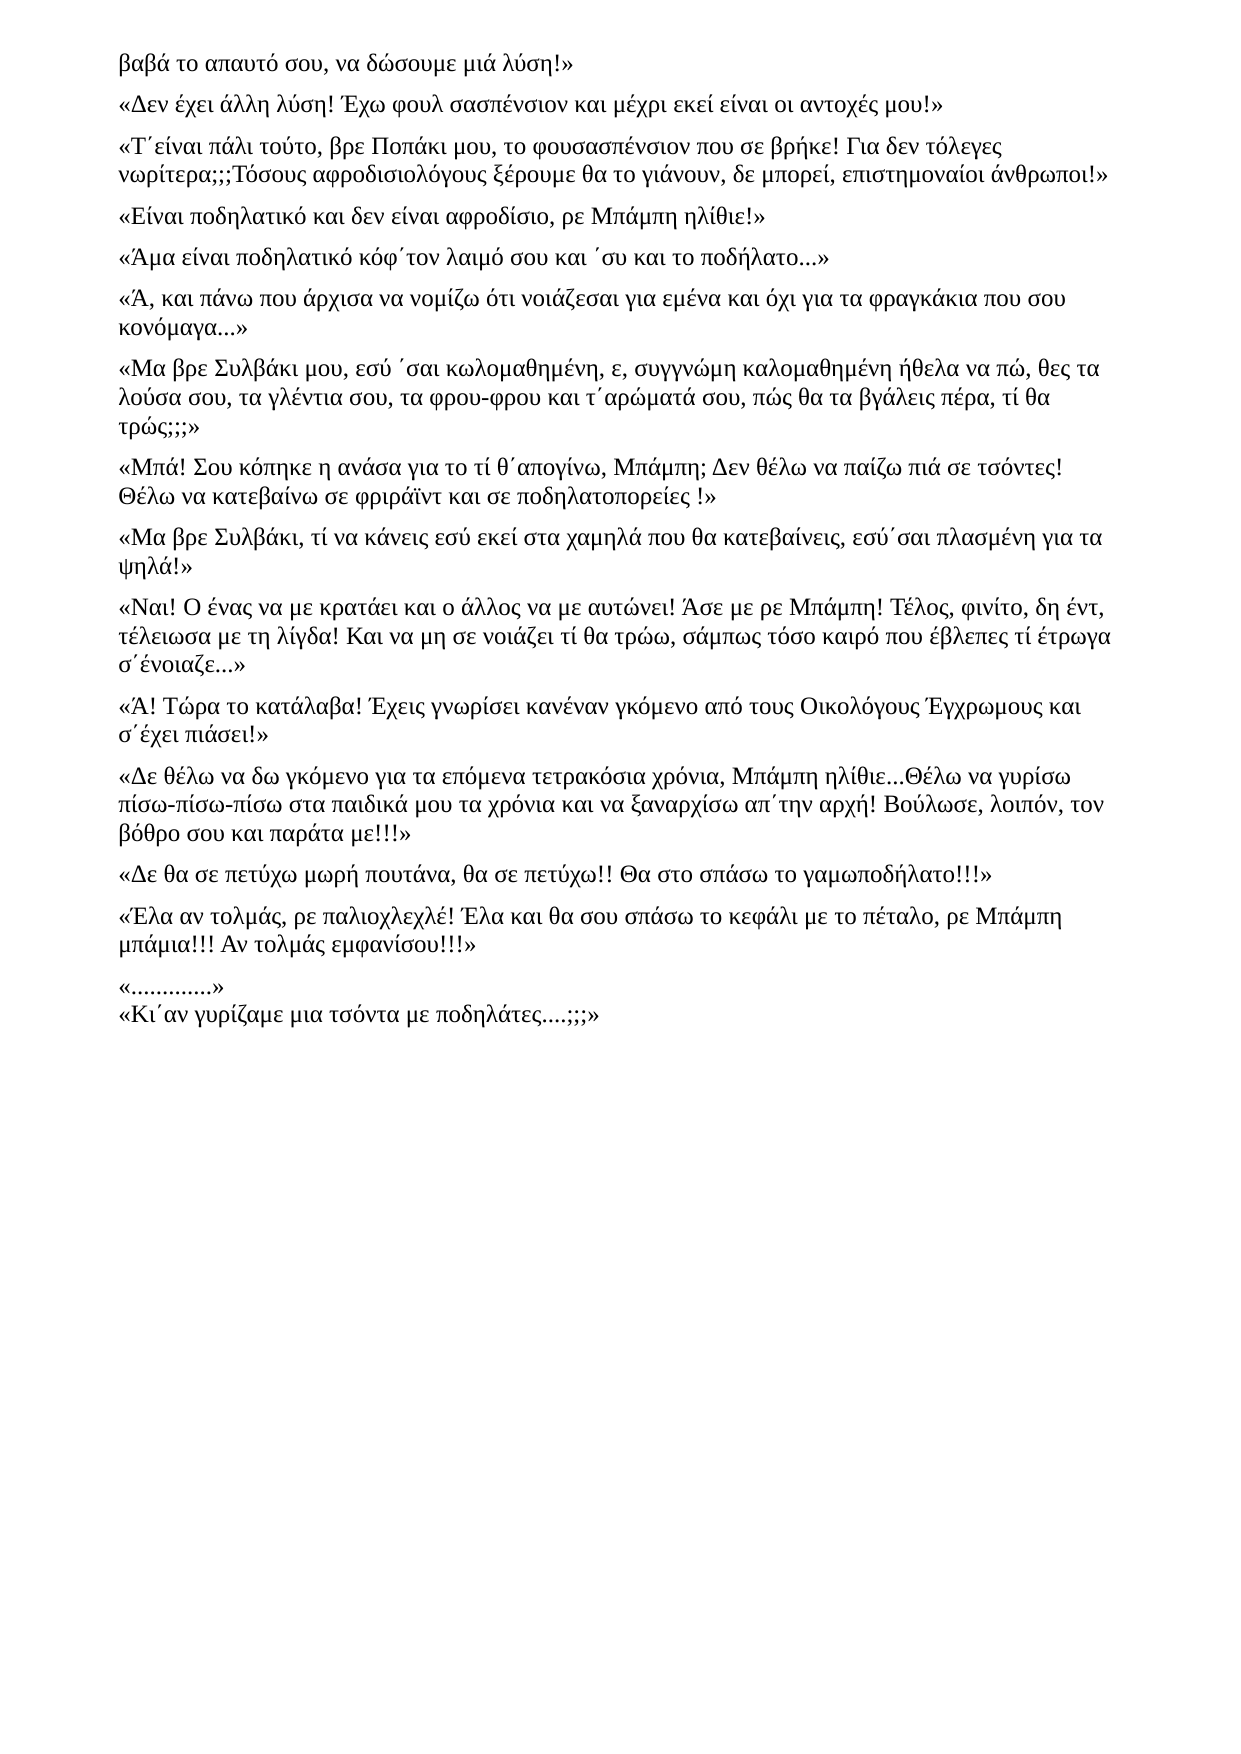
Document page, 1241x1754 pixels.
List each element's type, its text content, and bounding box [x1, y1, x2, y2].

text «Τ΄είναι πάλι τούτο, βρε Ποπάκι μου, το φουσασπένσιον που σε βρήκε! Για δεν τόλεγες νωρίτερα;;;Τόσους αφροδισιολόγους ξέρουμε θα το γιάνουν, δε μπορεί, επιστημοναίοι άνθρωποι!» [118, 131, 1122, 188]
text «Ά! Τώρα το κατάλαβα! Έχεις γνωρίσει κανέναν γκόμενο από τους Οικολόγους Έγχρωμους και σ΄έχει πιάσει!» [118, 691, 1122, 748]
text «Ναι! Ο ένας να με κρατάει και ο άλλος να με αυτώνει! Άσε με ρε Μπάμπη! Τέλος, φινίτο, δη έντ, τέλειωσα με τη λίγδα! Και να μη σε νοιάζει τί θα τρώω, σάμπως τόσο καιρό που έβλεπες τί έτρωγα σ΄ένοιαζε...» [118, 592, 1122, 678]
text «.............» «Κι΄αν γυρίζαμε μια τσόντα με ποδηλάτες....;;;» [118, 971, 1122, 1028]
text «Είναι ποδηλατικό και δεν είναι αφροδίσιο, ρε Μπάμπη ηλίθιε!» [118, 201, 1122, 229]
text «Έλα αν τολμάς, ρε παλιοχλεχλέ! Έλα και θα σου σπάσω το κεφάλι με το πέταλο, ρε Μπάμπη μπάμια!!! Αν τολμάς εμφανίσου!!!» [118, 901, 1122, 958]
text «Μπά! Σου κόπηκε η ανάσα για το τί θ΄απογίνω, Μπάμπη; Δεν θέλω να παίζω πιά σε τσόντες! Θέλω να κατεβαίνω σε φριράϊντ και σε ποδηλατοπορείες !» [118, 452, 1122, 509]
text «Μα βρε Συλβάκι μου, εσύ ΄σαι κωλομαθημένη, ε, συγγνώμη καλομαθημένη ήθελα να πώ, θες τα λούσα σου, τα γλέντια σου, τα φρου-φρου και τ΄αρώματά σου, πώς θα τα βγάλεις πέρα, τί θα τρώς;;;» [118, 353, 1122, 439]
text «Δε θέλω να δω γκόμενο για τα επόμενα τετρακόσια χρόνια, Μπάμπη ηλίθιε...Θέλω να γυρίσω πίσω-πίσω-πίσω στα παιδικά μου τα χρόνια και να ξαναρχίσω απ΄την αρχή! Βούλωσε, λοιπόν, τον βόθρο σου και παράτα με!!!» [118, 761, 1122, 847]
text «Μα βρε Συλβάκι, τί να κάνεις εσύ εκεί στα χαμηλά που θα κατεβαίνεις, εσύ΄σαι πλασμένη για τα ψηλά!» [118, 522, 1122, 579]
text «Άμα είναι ποδηλατικό κόφ΄τον λαιμό σου και ΄συ και το ποδήλατο...» [118, 242, 1122, 271]
text «Ά, και πάνω που άρχισα να νομίζω ότι νοιάζεσαι για εμένα και όχι για τα φραγκάκια που σου κονόμαγα...» [118, 283, 1122, 341]
text «Δεν έχει άλλη λύση! Έχω φουλ σασπένσιον και μέχρι εκεί είναι οι αντοχές μου!» [118, 89, 1122, 118]
text «Δε θα σε πετύχω μωρή πουτάνα, θα σε πετύχω!! Θα στο σπάσω το γαμωποδήλατο!!!» [118, 859, 1122, 888]
text βαβά το απαυτό σου, να δώσουμε μιά λύση!» [118, 48, 1122, 77]
